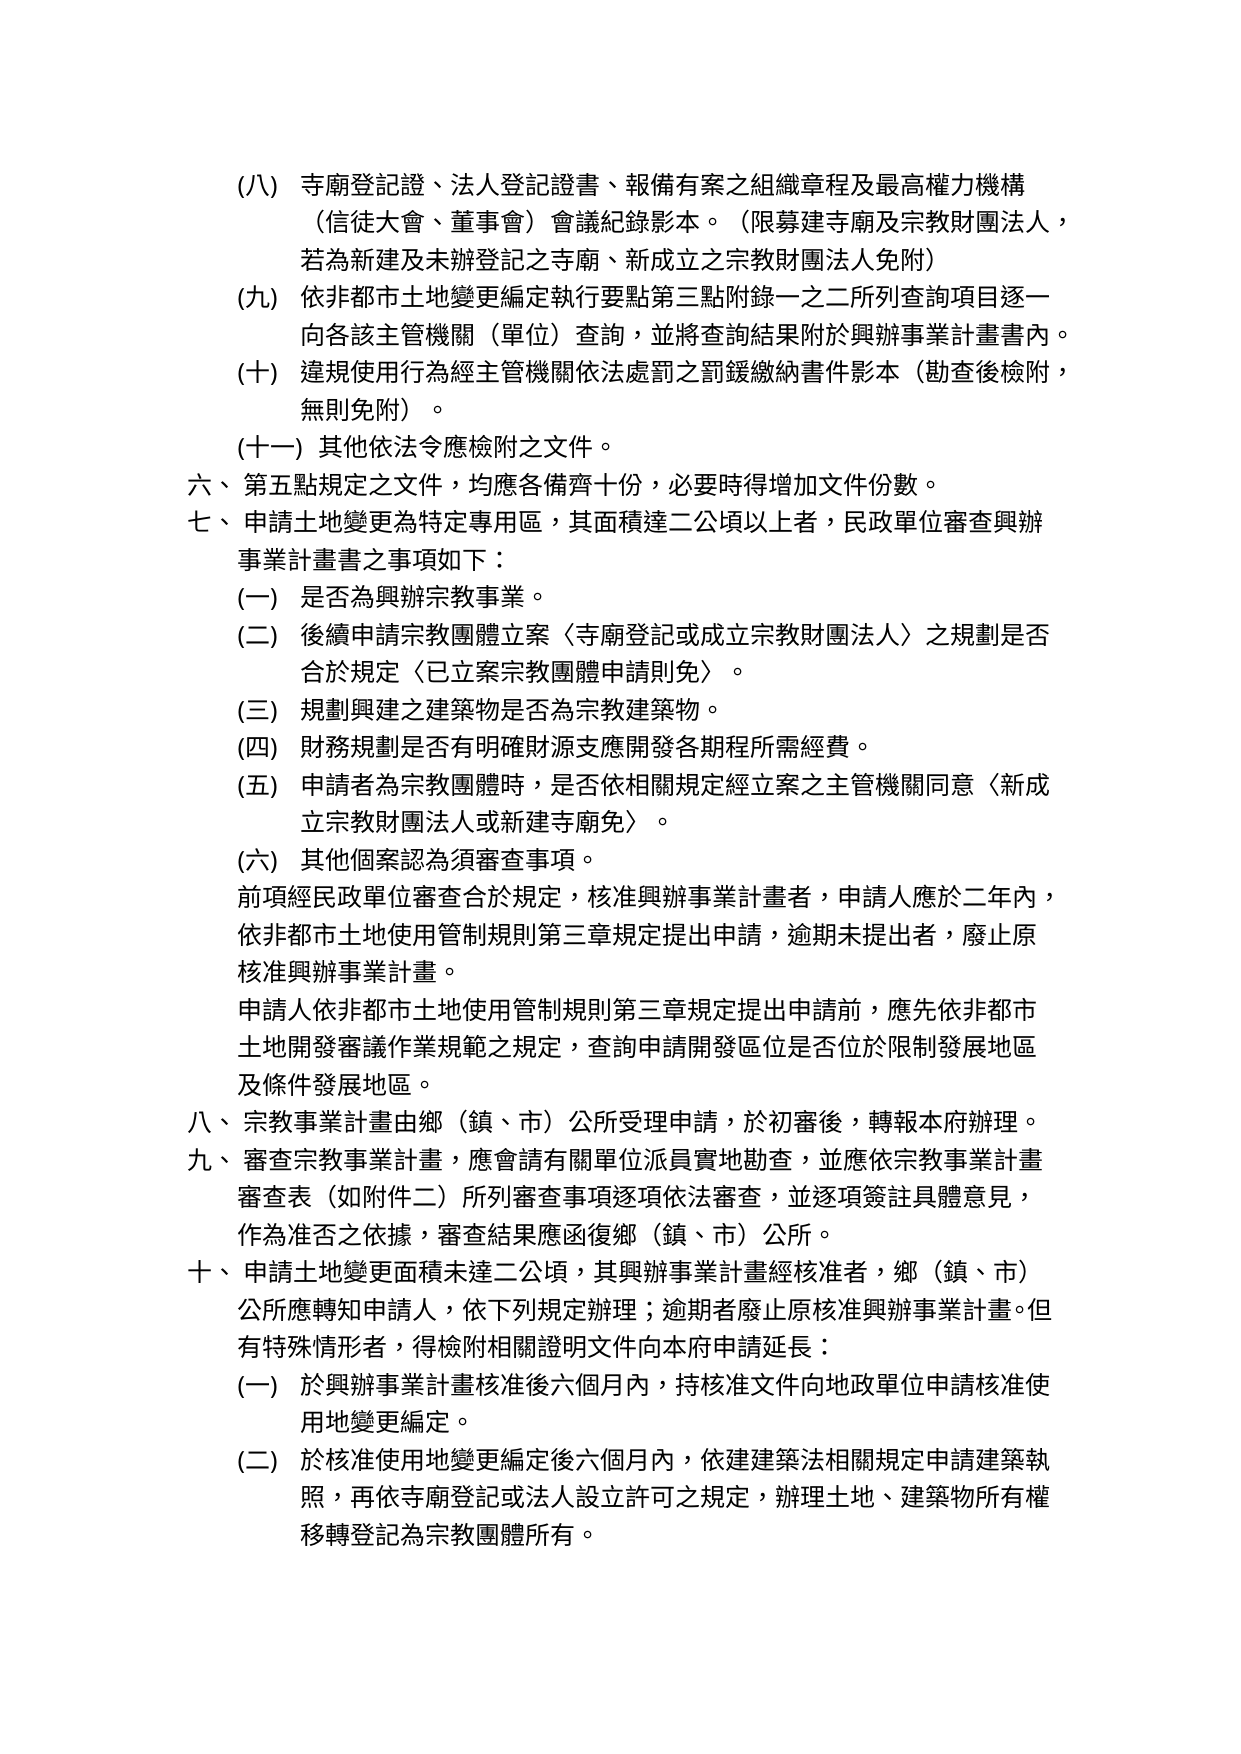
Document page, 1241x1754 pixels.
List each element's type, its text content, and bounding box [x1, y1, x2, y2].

list 寺廟登記證、法人登記證書、報備有案之組織章程及最高權力機構（信徒大會、董事會）會議紀錄影本。（限募建寺廟及宗教財團法人，若為新建及未辦登記之寺廟、新成立之宗教財團法人免附） [237, 164, 1053, 277]
list 第五點規定之文件，均應各備齊十份，必要時得增加文件份數。 [187, 464, 1053, 502]
list 其他個案認為須審查事項。 [237, 839, 1053, 877]
list 違規使用行為經主管機關依法處罰之罰鍰繳納書件影本（勘查後檢附，無則免附）。 [237, 352, 1053, 427]
list 其他依法令應檢附之文件。 [237, 427, 1053, 464]
list 審查宗教事業計畫，應會請有關單位派員實地勘查，並應依宗教事業計畫審查表（如附件二）所列審查事項逐項依法審查，並逐項簽註具體意見，作為准否之依據，審查結果應函復鄉（鎮、市）公所。 [187, 1139, 1053, 1252]
text 前項經民政單位審查合於規定，核准興辦事業計畫者，申請人應於二年內，依非都市土地使用管制規則第三章規定提出申請，逾期未提出者，廢止原核准興辦事業計畫。 [237, 877, 1053, 989]
list 規劃興建之建築物是否為宗教建築物。 [237, 689, 1053, 727]
list 財務規劃是否有明確財源支應開發各期程所需經費。 [237, 727, 1053, 764]
text 申請人依非都市土地使用管制規則第三章規定提出申請前，應先依非都市土地開發審議作業規範之規定，查詢申請開發區位是否位於限制發展地區及條件發展地區。 [237, 989, 1053, 1102]
list 宗教事業計畫由鄉（鎮、市）公所受理申請，於初審後，轉報本府辦理。 [187, 1102, 1053, 1139]
list 申請者為宗教團體時，是否依相關規定經立案之主管機關同意〈新成立宗教財團法人或新建寺廟免〉。 [237, 764, 1053, 839]
list 於興辦事業計畫核准後六個月內，持核准文件向地政單位申請核准使用地變更編定。 [237, 1364, 1053, 1439]
list 申請土地變更為特定專用區，其面積達二公頃以上者，民政單位審查興辦事業計畫書之事項如下： [187, 502, 1053, 577]
list 依非都市土地變更編定執行要點第三點附錄一之二所列查詢項目逐一向各該主管機關（單位）查詢，並將查詢結果附於興辦事業計畫書內。 [237, 277, 1053, 352]
list 於核准使用地變更編定後六個月內，依建建築法相關規定申請建築執照，再依寺廟登記或法人設立許可之規定，辦理土地、建築物所有權移轉登記為宗教團體所有。 [237, 1439, 1053, 1552]
list 申請土地變更面積未達二公頃，其興辦事業計畫經核准者，鄉（鎮、市）公所應轉知申請人，依下列規定辦理；逾期者廢止原核准興辦事業計畫。但有特殊情形者，得檢附相關證明文件向本府申請延長： [187, 1252, 1053, 1364]
list 是否為興辦宗教事業。 [237, 577, 1053, 614]
list 後續申請宗教團體立案〈寺廟登記或成立宗教財團法人〉之規劃是否合於規定〈已立案宗教團體申請則免〉。 [237, 614, 1053, 689]
